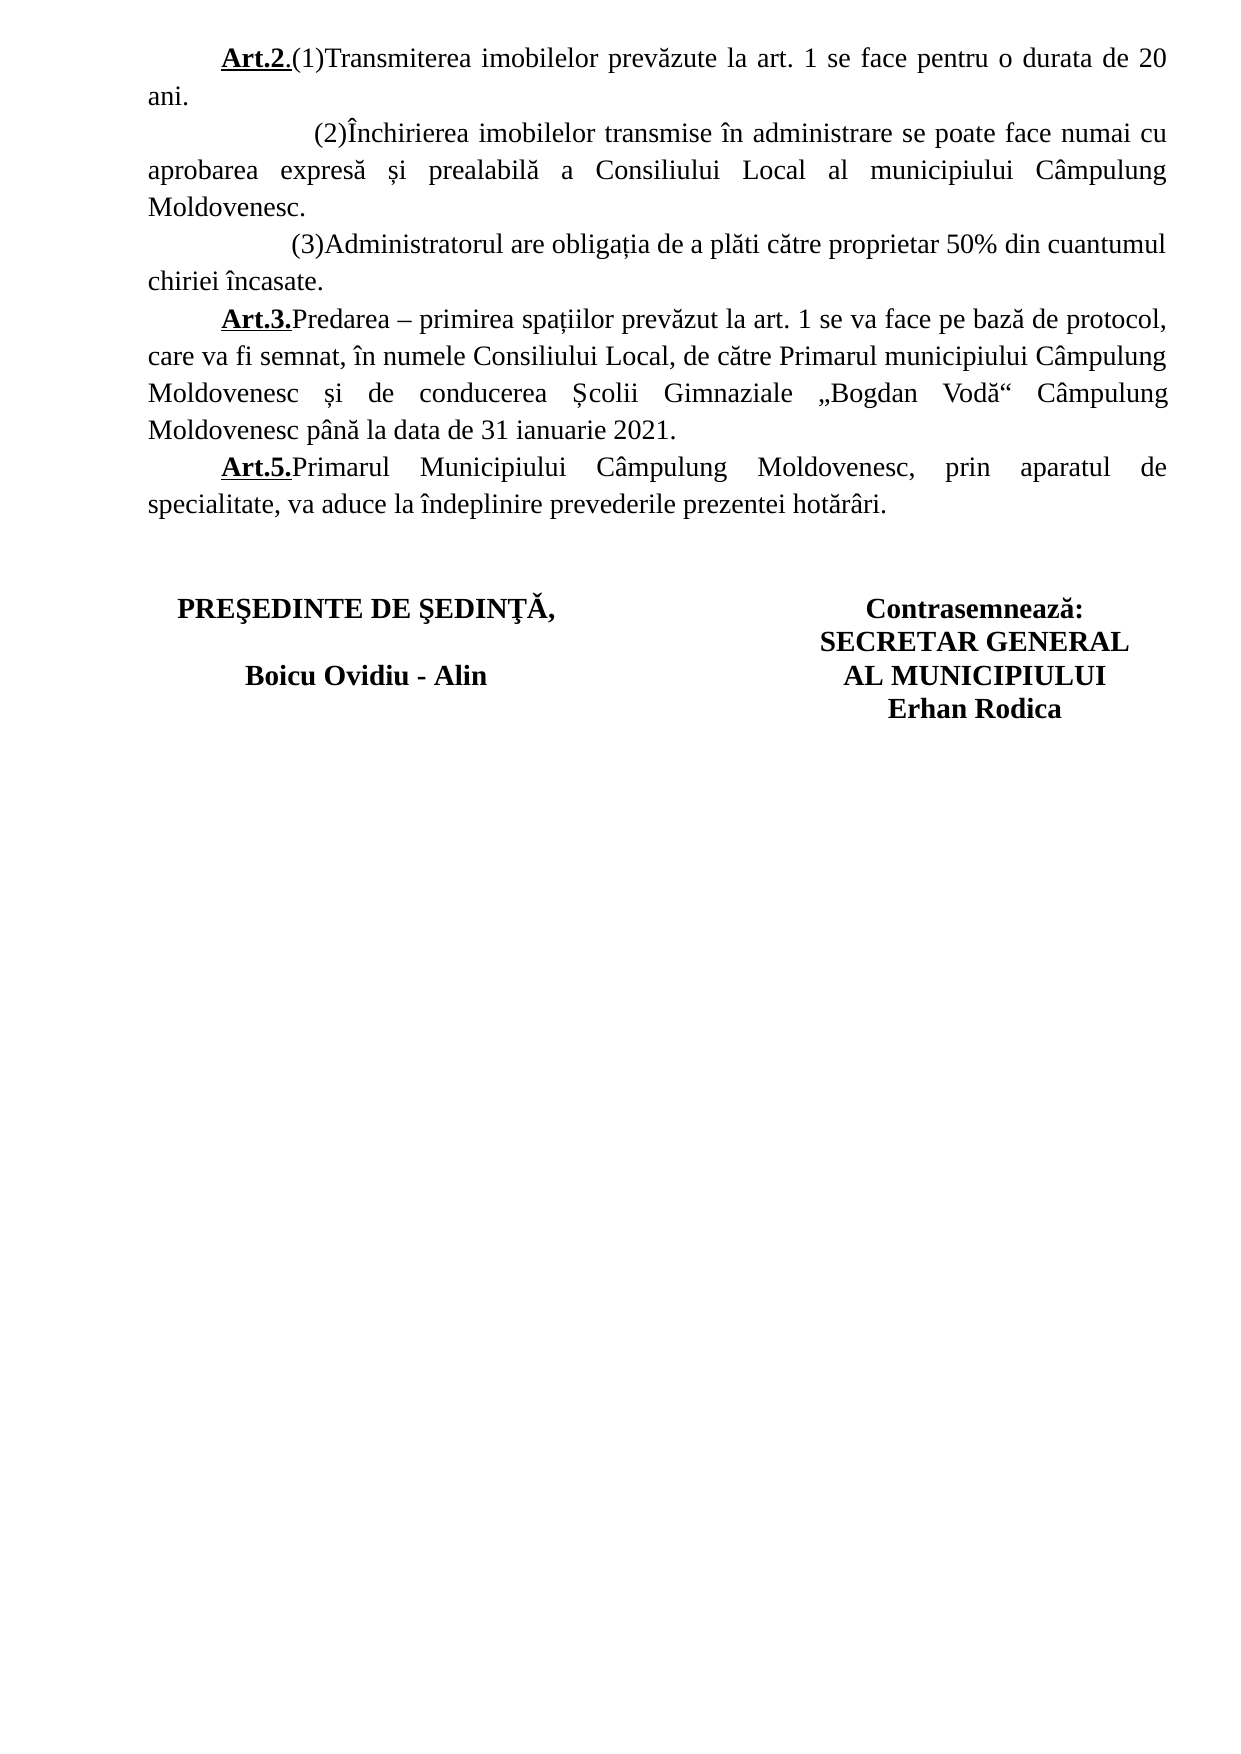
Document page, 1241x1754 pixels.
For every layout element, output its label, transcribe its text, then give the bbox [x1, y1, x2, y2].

text Art.3.Predarea – primirea spațiilor prevăzut la art. 1 se va face pe bază de protocol, care va fi semnat, în numele Consiliului Local, de către Primarul municipiului Câmpulung Moldovenesc și de conducerea Școlii Gimnaziale „Bogdan Vodă“ Câmpulung Moldovenesc până la data de 31 ianuarie 2021. [148, 302, 1169, 446]
text (3)Administratorul are obligația de a plăti către proprietar 50% din cuantumul chiriei încasate. [148, 227, 1168, 297]
table_header PREŞEDINTE DE ŞEDINŢǍ, Boicu Ovidiu - Alin [160, 591, 572, 792]
table_header [573, 591, 730, 792]
text Art.2.(1)Transmiterea imobilelor prevăzute la art. 1 se face pentru o durata de 20 ani. [148, 41, 1168, 111]
text Art.5.Primarul Municipiului Câmpulung Moldovenesc, prin aparatul de specialitate, va aduce la îndeplinire prevederile prezentei hotărâri. [148, 450, 1168, 520]
table_header Contrasemnează: SECRETAR GENERAL AL MUNICIPIULUI Erhan Rodica [730, 591, 1219, 792]
text (2)Închirierea imobilelor transmise în administrare se poate face numai cu aprobarea expresă și prealabilă a Consiliului Local al municipiului Câmpulung Moldovenesc. [148, 116, 1168, 222]
